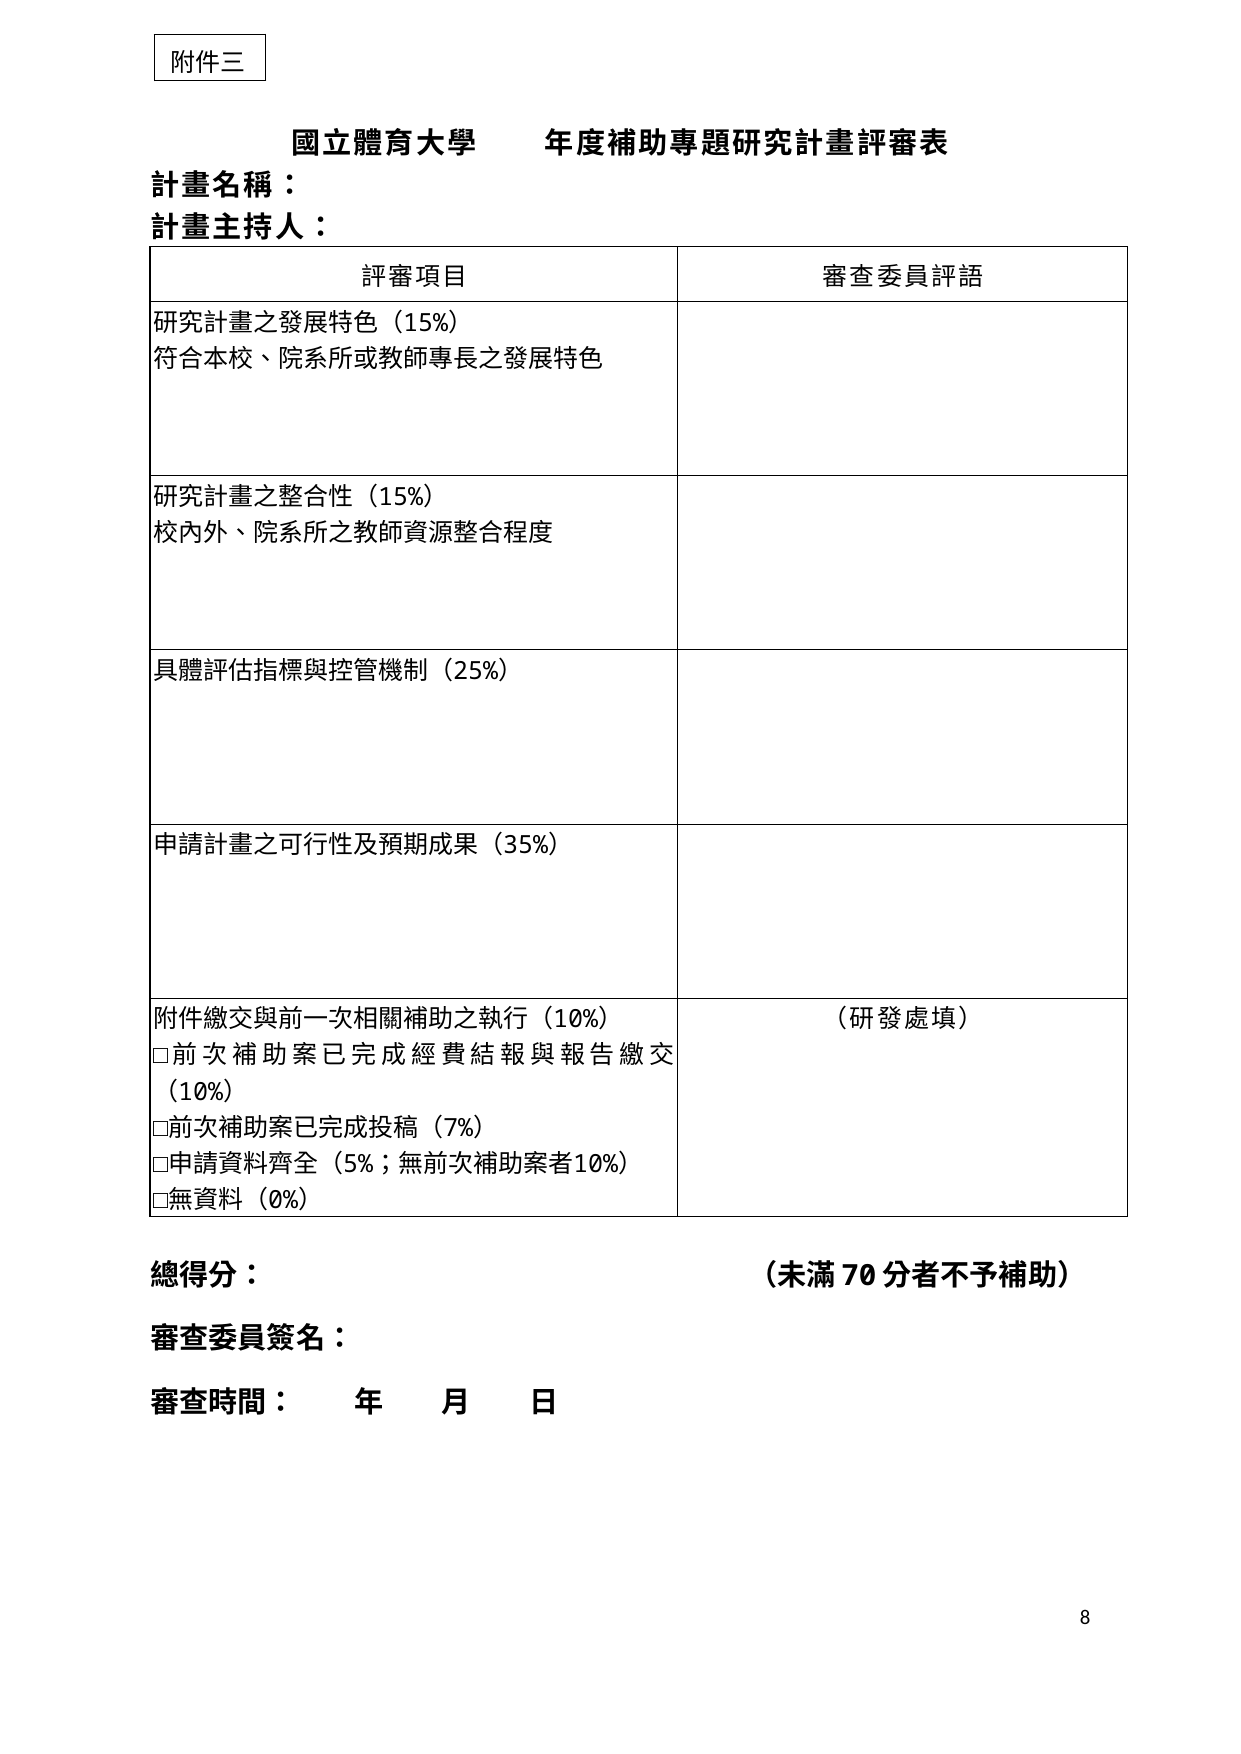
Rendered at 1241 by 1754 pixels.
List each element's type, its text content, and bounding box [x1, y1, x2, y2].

table_cell 研究計畫之整合性（15%） 校內外、院系所之教師資源整合程度 [151, 476, 677, 649]
text 計畫名稱： [150, 161, 1090, 204]
table_cell 附件繳交與前一次相關補助之執行（10%） □前次補助案已完成經費結報與報告繳交（10%） □前次補助案已完成投稿（7%） □申請資料齊全（5%；無前次補助案者10%） □無資料（0%） [151, 999, 677, 1216]
table_cell （研發處填） [678, 999, 1127, 1216]
table_header 評審項目 [151, 247, 677, 301]
table_cell 具體評估指標與控管機制（25%） [151, 650, 677, 823]
table_cell 研究計畫之發展特色（15%） 符合本校、院系所或教師專長之發展特色 [151, 302, 677, 475]
text 總得分： （未滿70分者不予補助） [150, 1251, 1090, 1293]
table_cell 申請計畫之可行性及預期成果（35%） [151, 825, 677, 997]
table_cell [678, 302, 1127, 475]
text 審查時間： 年 月 日 [150, 1378, 1090, 1420]
table_header 審查委員評語 [678, 247, 1127, 301]
text 國立體育大學 年度補助專題研究計畫評審表 [150, 119, 1090, 161]
text [155, 35, 265, 80]
text 審查委員簽名： [150, 1315, 1090, 1357]
table_cell [678, 650, 1127, 823]
text 附件三 [170, 42, 250, 72]
text 計畫主持人： [150, 204, 1090, 246]
table_cell [678, 476, 1127, 649]
table_cell [678, 825, 1127, 997]
